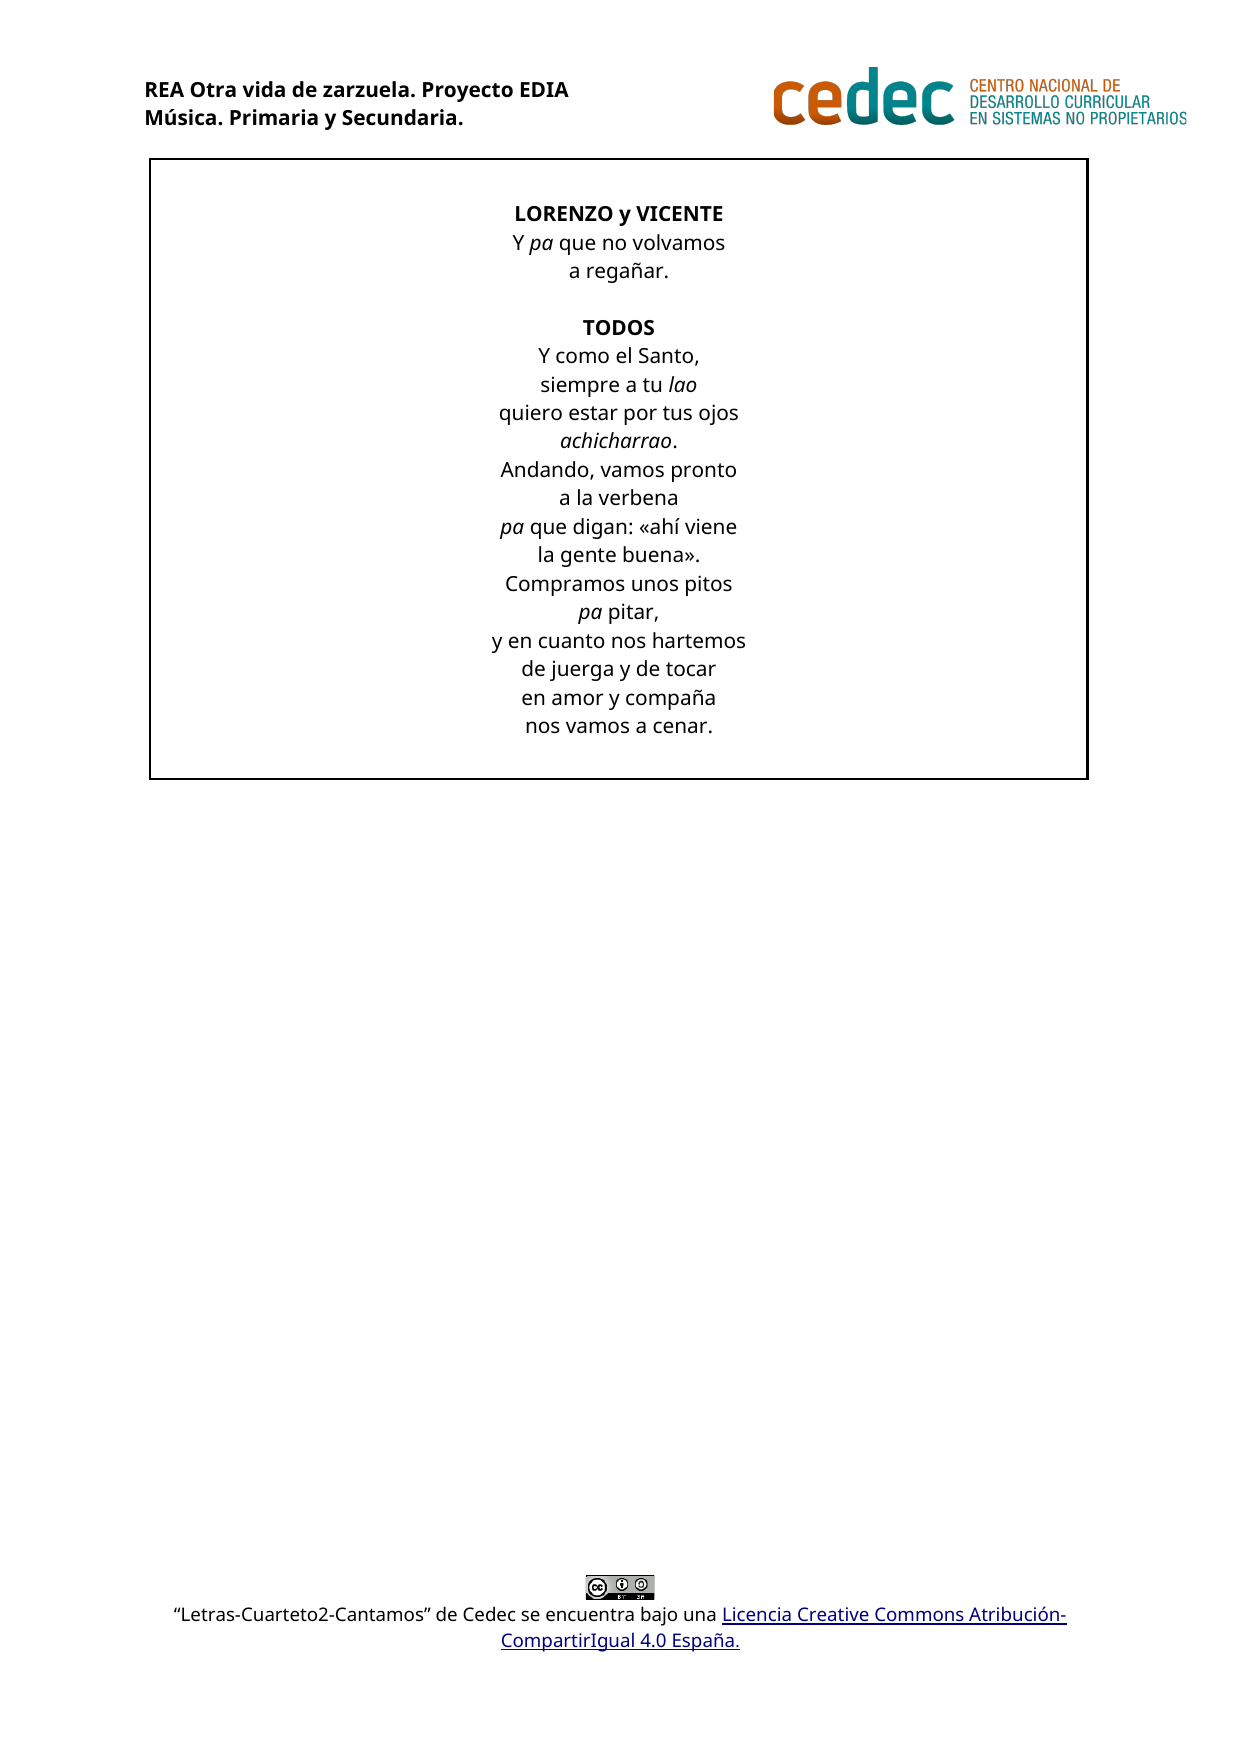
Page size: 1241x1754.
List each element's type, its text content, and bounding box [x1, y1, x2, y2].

picture [773, 67, 1187, 125]
picture [585, 1575, 655, 1600]
table_cell LORENZO y VICENTE Y pa que no volvamos a regañar. TODOS Y como el Santo, siempre a tu lao quiero estar por tus ojos achicharrao. Andando, vamos pronto a la verbena pa que digan: «ahí viene la gente buena». Compramos unos pitos pa pitar, y en cuanto nos hartemos de juerga y de tocar en amor y compaña nos vamos a cenar. [151, 160, 1086, 778]
